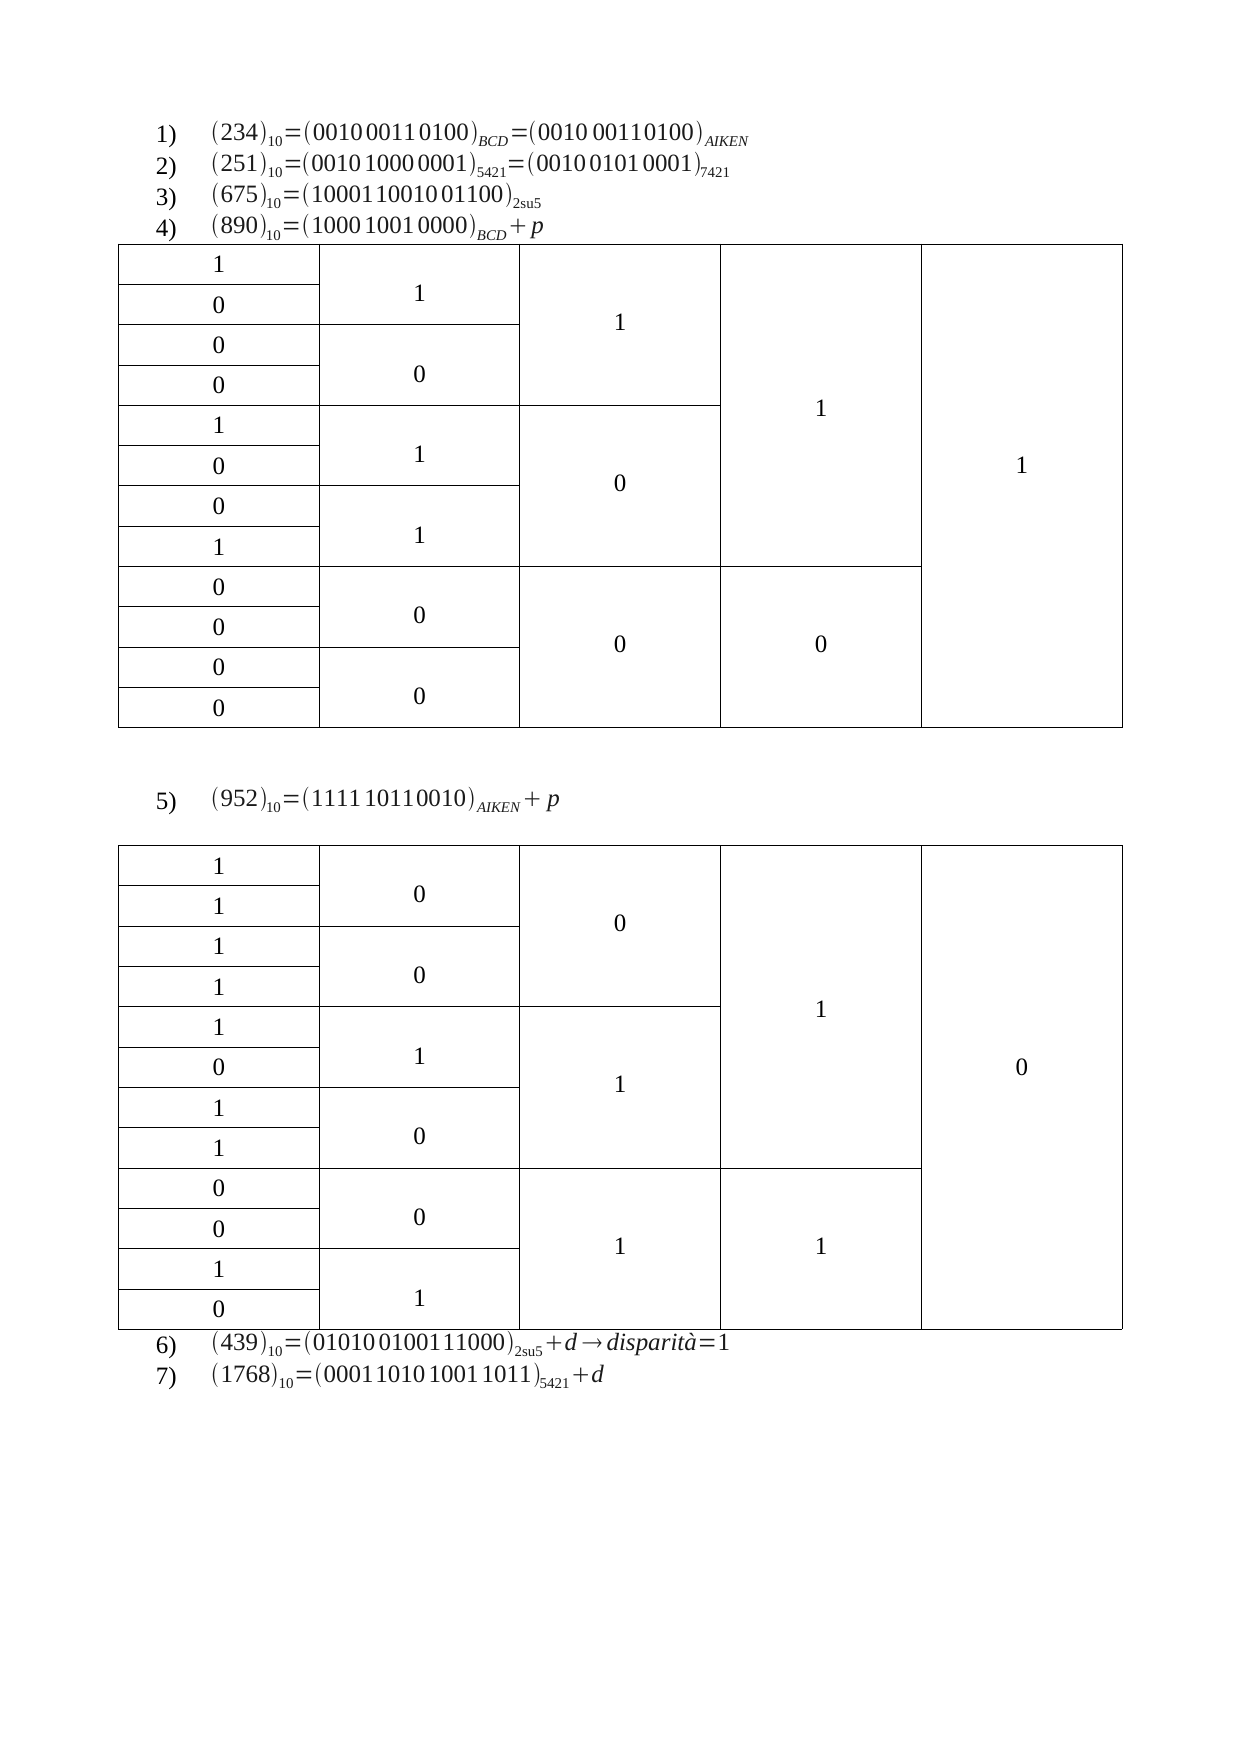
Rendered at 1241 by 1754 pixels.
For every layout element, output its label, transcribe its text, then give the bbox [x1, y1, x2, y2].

table_cell 1 [119, 1088, 319, 1127]
table_cell 0 [320, 648, 519, 727]
table_cell 1 [320, 1007, 519, 1087]
table_cell 1 [721, 1169, 921, 1329]
table_cell 0 [119, 607, 319, 647]
table_cell 0 [320, 567, 519, 647]
table_header 1 [520, 245, 720, 405]
table_header 1 [119, 846, 319, 885]
table_header 1 [721, 846, 921, 1167]
table_cell 0 [520, 406, 720, 566]
table_cell 1 [119, 1007, 319, 1047]
table_header 1 [721, 245, 921, 566]
table_cell 0 [119, 1169, 319, 1208]
table_cell 1 [320, 1249, 519, 1329]
table_cell 0 [119, 1209, 319, 1248]
table_header 1 [320, 245, 519, 324]
table_cell 1 [119, 1128, 319, 1167]
table_header 0 [320, 846, 519, 926]
table_cell 1 [119, 927, 319, 966]
table_cell 1 [520, 1007, 720, 1167]
table_cell 1 [119, 1249, 319, 1288]
table_header 1 [922, 245, 1122, 727]
table_cell 0 [119, 1290, 319, 1329]
table_cell 0 [119, 446, 319, 485]
table_header 1 [119, 245, 319, 284]
table_cell 0 [721, 567, 921, 727]
table_cell 0 [320, 927, 519, 1006]
table_cell 0 [520, 567, 720, 727]
table_cell 1 [119, 886, 319, 926]
table_cell 0 [119, 325, 319, 364]
table_cell 0 [119, 688, 319, 727]
table_cell 1 [119, 967, 319, 1006]
table_cell 0 [320, 325, 519, 405]
table_cell 0 [119, 1048, 319, 1087]
table_header 0 [922, 846, 1122, 1329]
table_cell 1 [320, 406, 519, 485]
table_cell 1 [320, 486, 519, 566]
table_cell 0 [119, 486, 319, 526]
table_cell 0 [119, 648, 319, 687]
table_cell 0 [119, 366, 319, 405]
table_cell 0 [320, 1169, 519, 1248]
table_cell 1 [119, 527, 319, 566]
table_cell 1 [520, 1169, 720, 1329]
table_cell 1 [119, 406, 319, 445]
table_cell 0 [119, 567, 319, 606]
table_cell 0 [320, 1088, 519, 1167]
table_cell 0 [119, 285, 319, 324]
table_header 0 [520, 846, 720, 1006]
